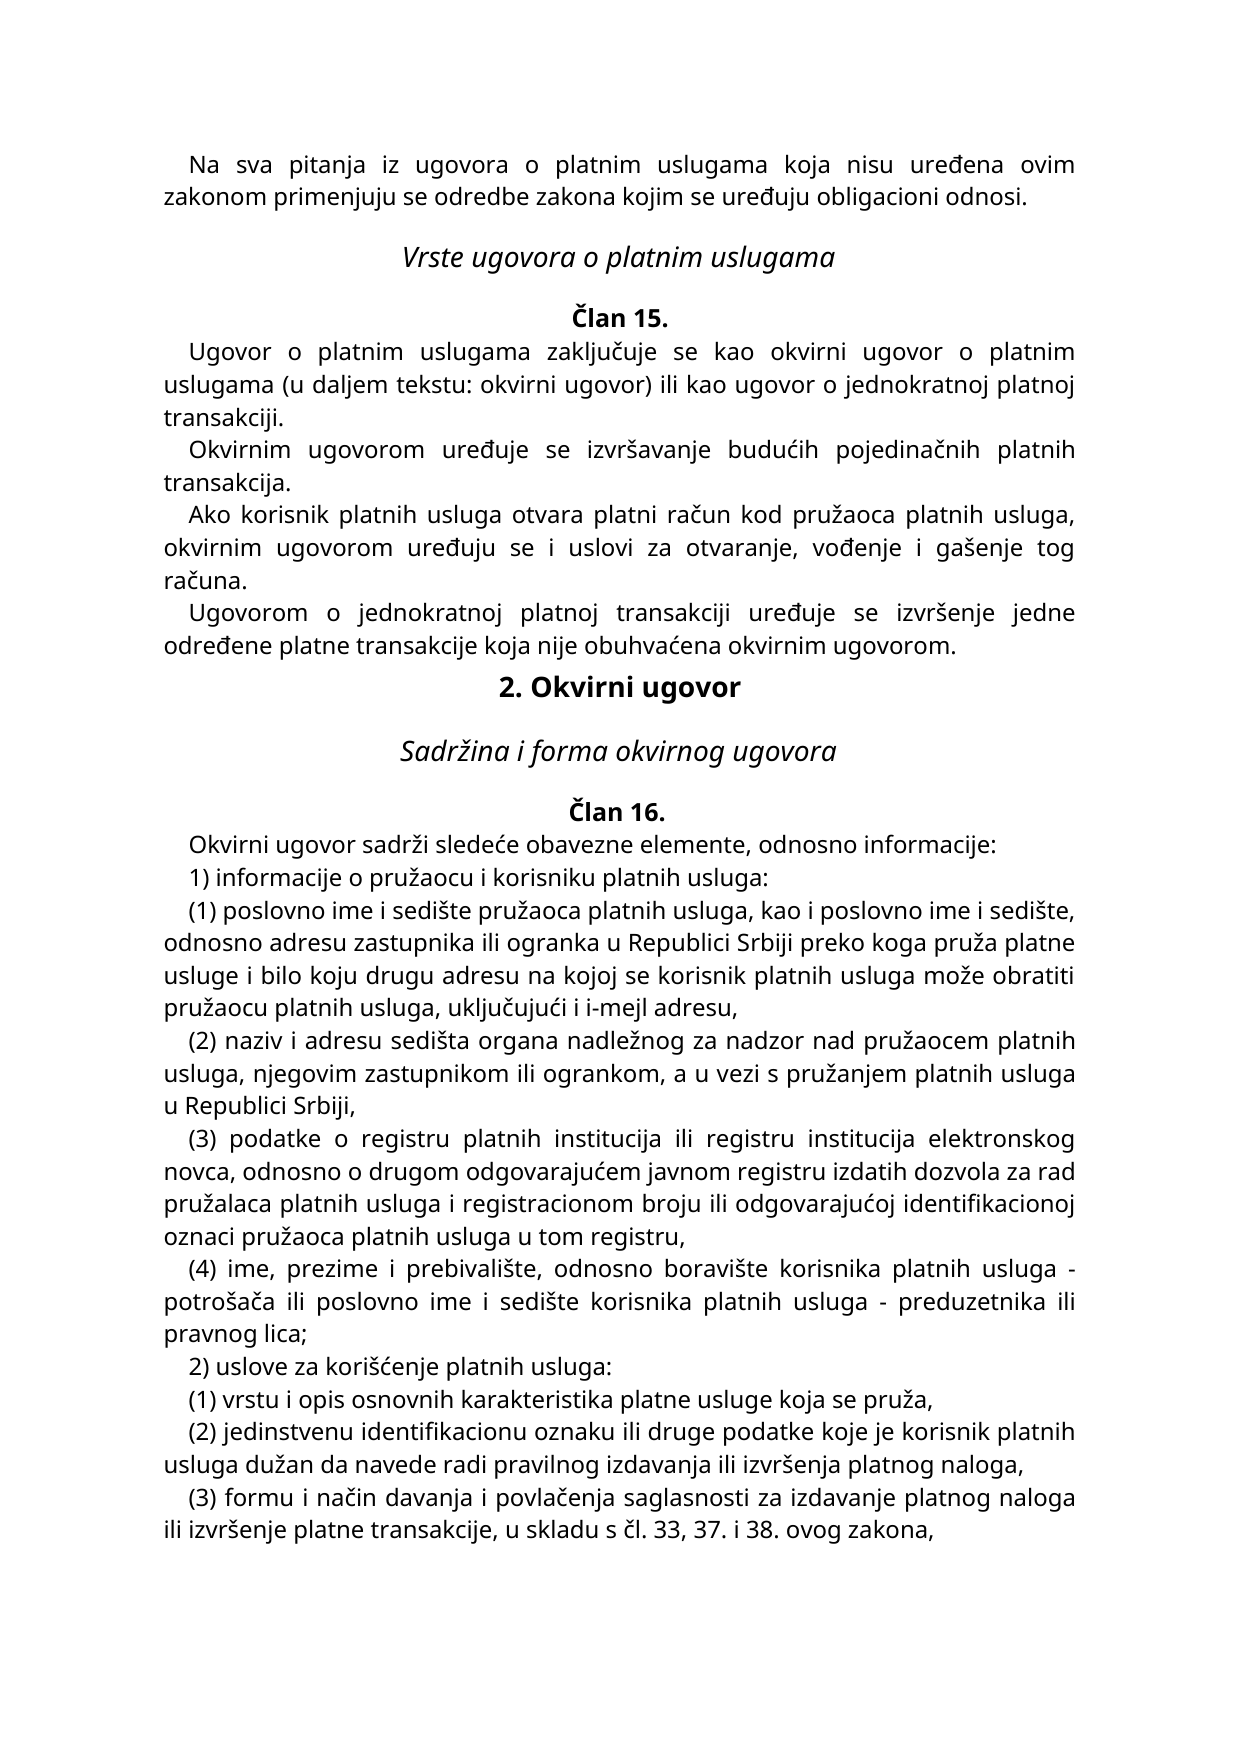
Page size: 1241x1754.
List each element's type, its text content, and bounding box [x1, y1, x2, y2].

text Član 16. ﻿ [148, 794, 1093, 828]
text (1) vrstu i opis osnovnih karakteristika platne usluge koja se pruža, [163, 1382, 1077, 1415]
text 2. Okvirni ugovor [148, 667, 1093, 706]
text Ugovor o platnim uslugama zaključuje se kao okvirni ugovor o platnim uslugama (u daljem tekstu: okvirni ugovor) ili kao ugovor o jednokratnoj platnoj transakciji. [163, 335, 1077, 433]
text (3) formu i način davanja i povlačenja saglasnosti za izdavanje platnog naloga ili izvršenje platne transakcije, u skladu s čl. 33, 37. i 38. ovog zakona, [163, 1480, 1077, 1546]
text 2) uslove za korišćenje platnih usluga: [163, 1350, 1077, 1382]
text (2) jedinstvenu identifikacionu oznaku ili druge podatke koje je korisnik platnih usluga dužan da navede radi pravilnog izdavanja ili izvršenja platnog naloga, [163, 1415, 1077, 1480]
text Ugovorom o jednokratnoj platnoj transakciji uređuje se izvršenje jedne određene platne transakcije koja nije obuhvaćena okvirnim ugovorom. [163, 596, 1077, 661]
text Vrste ugovora o platnim uslugama [148, 238, 1093, 276]
text Okvirnim ugovorom uređuje se izvršavanje budućih pojedinačnih platnih transakcija. [163, 433, 1077, 498]
text Na sva pitanja iz ugovora o platnim uslugama koja nisu uređena ovim zakonom primenjuju se odredbe zakona kojim se uređuju obligacioni odnosi. [163, 148, 1077, 213]
text (1) poslovno ime i sedište pružaoca platnih usluga, kao i poslovno ime i sedište, odnosno adresu zastupnika ili ogranka u Republici Srbiji preko koga pruža platne usluge i bilo koju drugu adresu na kojoj se korisnik platnih usluga može obratiti pružaocu platnih usluga, uključujući i i-mejl adresu, [163, 893, 1077, 1024]
text Član 15. [148, 301, 1093, 335]
text Ako korisnik platnih usluga otvara platni račun kod pružaoca platnih usluga, okvirnim ugovorom uređuju se i uslovi za otvaranje, vođenje i gašenje tog računa. [163, 498, 1077, 596]
text (3) podatke o registru platnih institucija ili registru institucija elektronskog novca, odnosno o drugom odgovarajućem javnom registru izdatih dozvola za rad pružalaca platnih usluga i registracionom broju ili odgovarajućoj identifikacionoj oznaci pružaoca platnih usluga u tom registru, [163, 1122, 1077, 1252]
text (4) ime, prezime i prebivalište, odnosno boravište korisnika platnih usluga - potrošača ili poslovno ime i sedište korisnika platnih usluga - preduzetnika ili pravnog lica; [163, 1252, 1077, 1350]
text 1) informacije o pružaocu i korisniku platnih usluga: [163, 861, 1077, 893]
text (2) naziv i adresu sedišta organa nadležnog za nadzor nad pružaocem platnih usluga, njegovim zastupnikom ili ogrankom, a u vezi s pružanjem platnih usluga u Republici Srbiji, [163, 1024, 1077, 1122]
text Sadržina i forma okvirnog ugovora [148, 731, 1093, 769]
text Okvirni ugovor sadrži sledeće obavezne elemente, odnosno informacije: [163, 828, 1077, 861]
